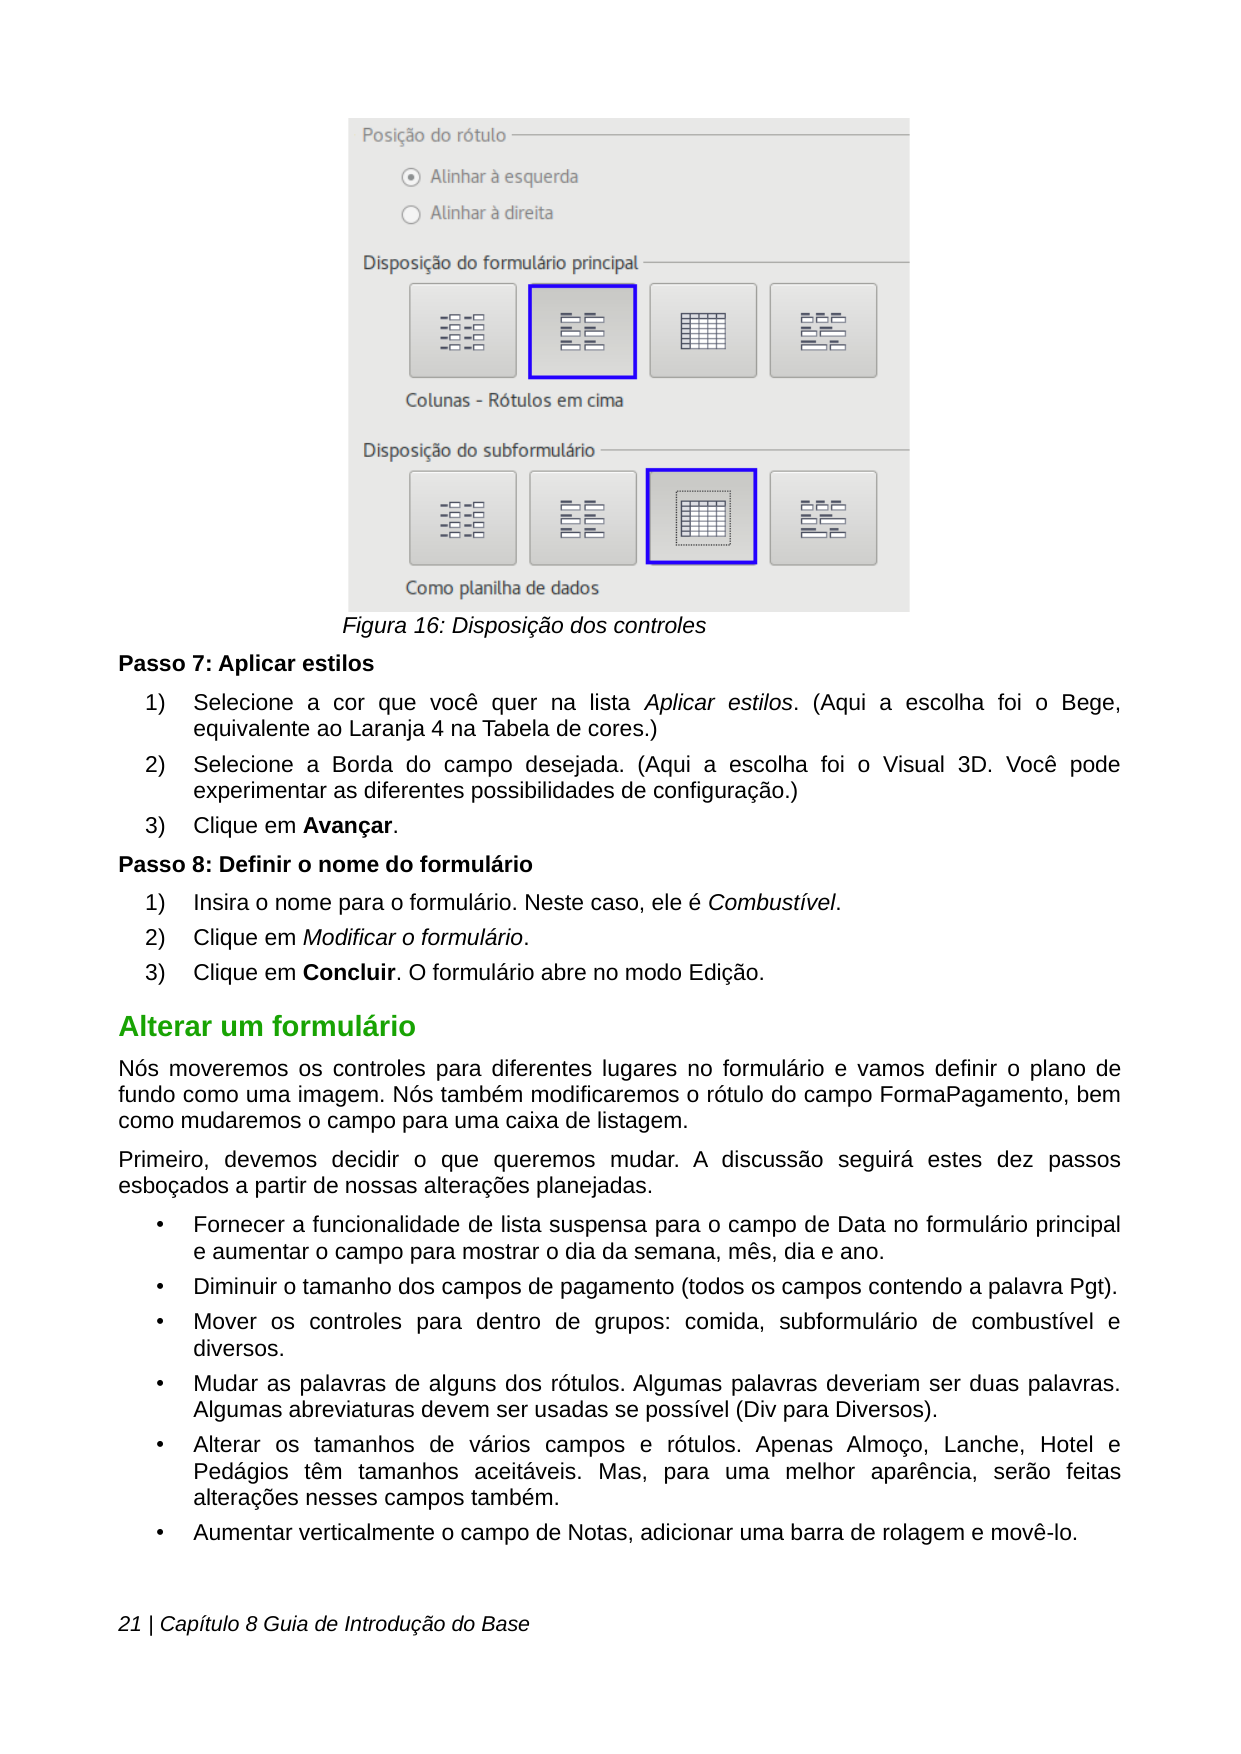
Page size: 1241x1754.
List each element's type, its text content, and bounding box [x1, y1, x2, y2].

subtitle Alterar um formulário [118, 1009, 1122, 1043]
picture [348, 118, 910, 612]
text Primeiro, devemos decidir o que queremos mudar. A discussão seguirá estes dez passos esboçados a partir de nossas alterações planejadas. [118, 1146, 1122, 1199]
text Figura 16: Disposição dos controles [342, 118, 916, 638]
text Passo 7: Aplicar estilos [118, 650, 1122, 677]
list Selecione a Borda do campo desejada. (Aqui a escolha foi o Visual 3D. Você pode experimentar as diferentes possibilidades de configuração.) [165, 751, 1122, 803]
list Insira o nome para o formulário. Neste caso, ele é Combustível. [165, 889, 1122, 915]
list Mover os controles para dentro de grupos: comida, subformulário de combustível e diversos. [156, 1308, 1122, 1361]
list Alterar os tamanhos de vários campos e rótulos. Apenas Almoço, Lanche, Hotel e Pedágios têm tamanhos aceitáveis. Mas, para uma melhor aparência, serão feitas alterações nesses campos também. [156, 1431, 1122, 1510]
list Fornecer a funcionalidade de lista suspensa para o campo de Data no formulário principal e aumentar o campo para mostrar o dia da semana, mês, dia e ano. [156, 1211, 1122, 1264]
list Clique em Avançar. [165, 812, 1122, 838]
list Selecione a cor que você quer na lista Aplicar estilos. (Aqui a escolha foi o Bege, equivalente ao Laranja 4 na Tabela de cores.) [165, 689, 1122, 742]
list Aumentar verticalmente o campo de Notas, adicionar uma barra de rolagem e movê-lo. [156, 1519, 1122, 1546]
list Clique em Concluir. O formulário abre no modo Edição. [165, 959, 1122, 986]
list Clique em Modificar o formulário. [165, 924, 1122, 950]
text Passo 8: Definir o nome do formulário [118, 851, 1122, 877]
list Mudar as palavras de alguns dos rótulos. Algumas palavras deveriam ser duas palavras. Algumas abreviaturas devem ser usadas se possível (Div para Diversos). [156, 1370, 1122, 1422]
list Diminuir o tamanho dos campos de pagamento (todos os campos contendo a palavra Pgt). [156, 1273, 1122, 1299]
text Nós moveremos os controles para diferentes lugares no formulário e vamos definir o plano de fundo como uma imagem. Nós também modificaremos o rótulo do campo FormaPagamento, bem como mudaremos o campo para uma caixa de listagem. [118, 1054, 1122, 1134]
